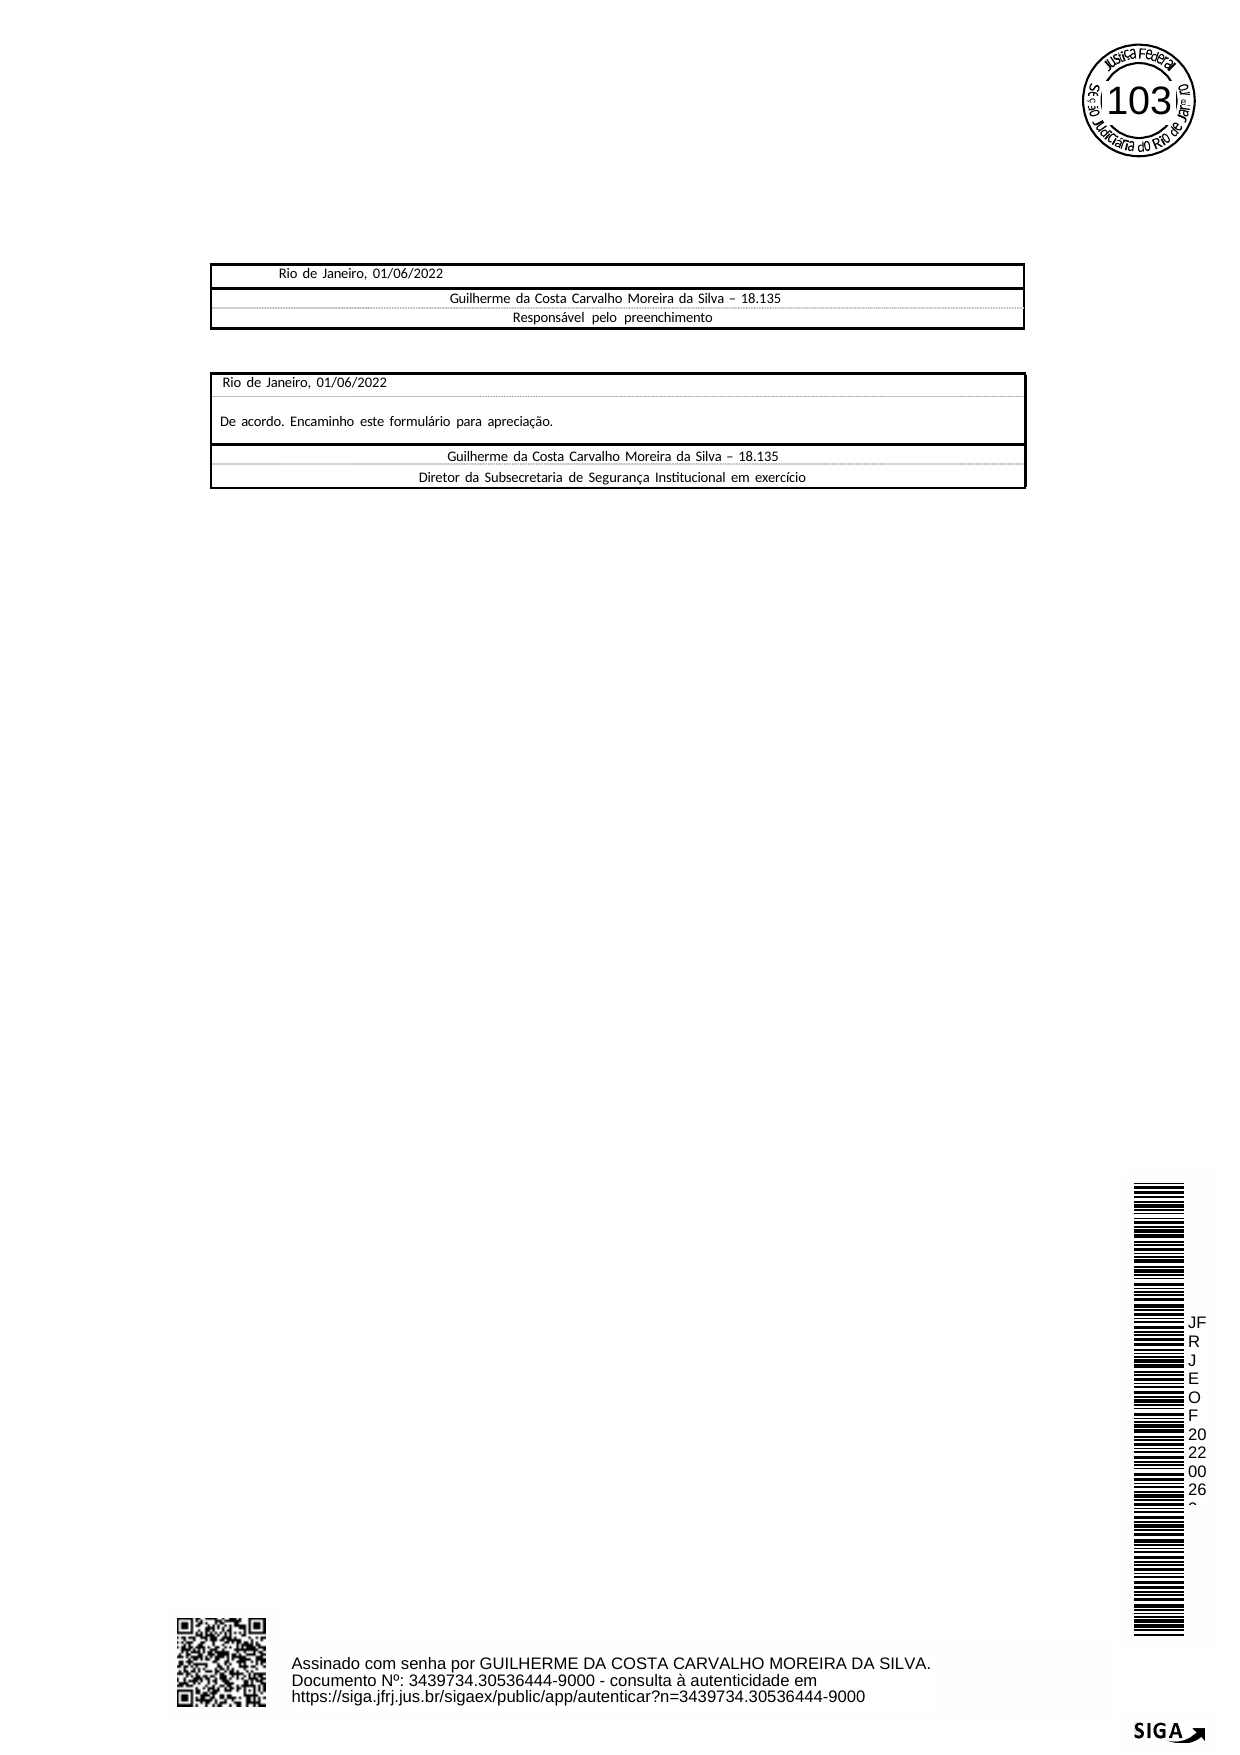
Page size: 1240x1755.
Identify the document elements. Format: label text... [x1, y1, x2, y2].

text e [1180, 95, 1193, 105]
text ç [1087, 98, 1099, 106]
text JFRJEOF202200262V01 [1188, 1314, 1207, 1504]
